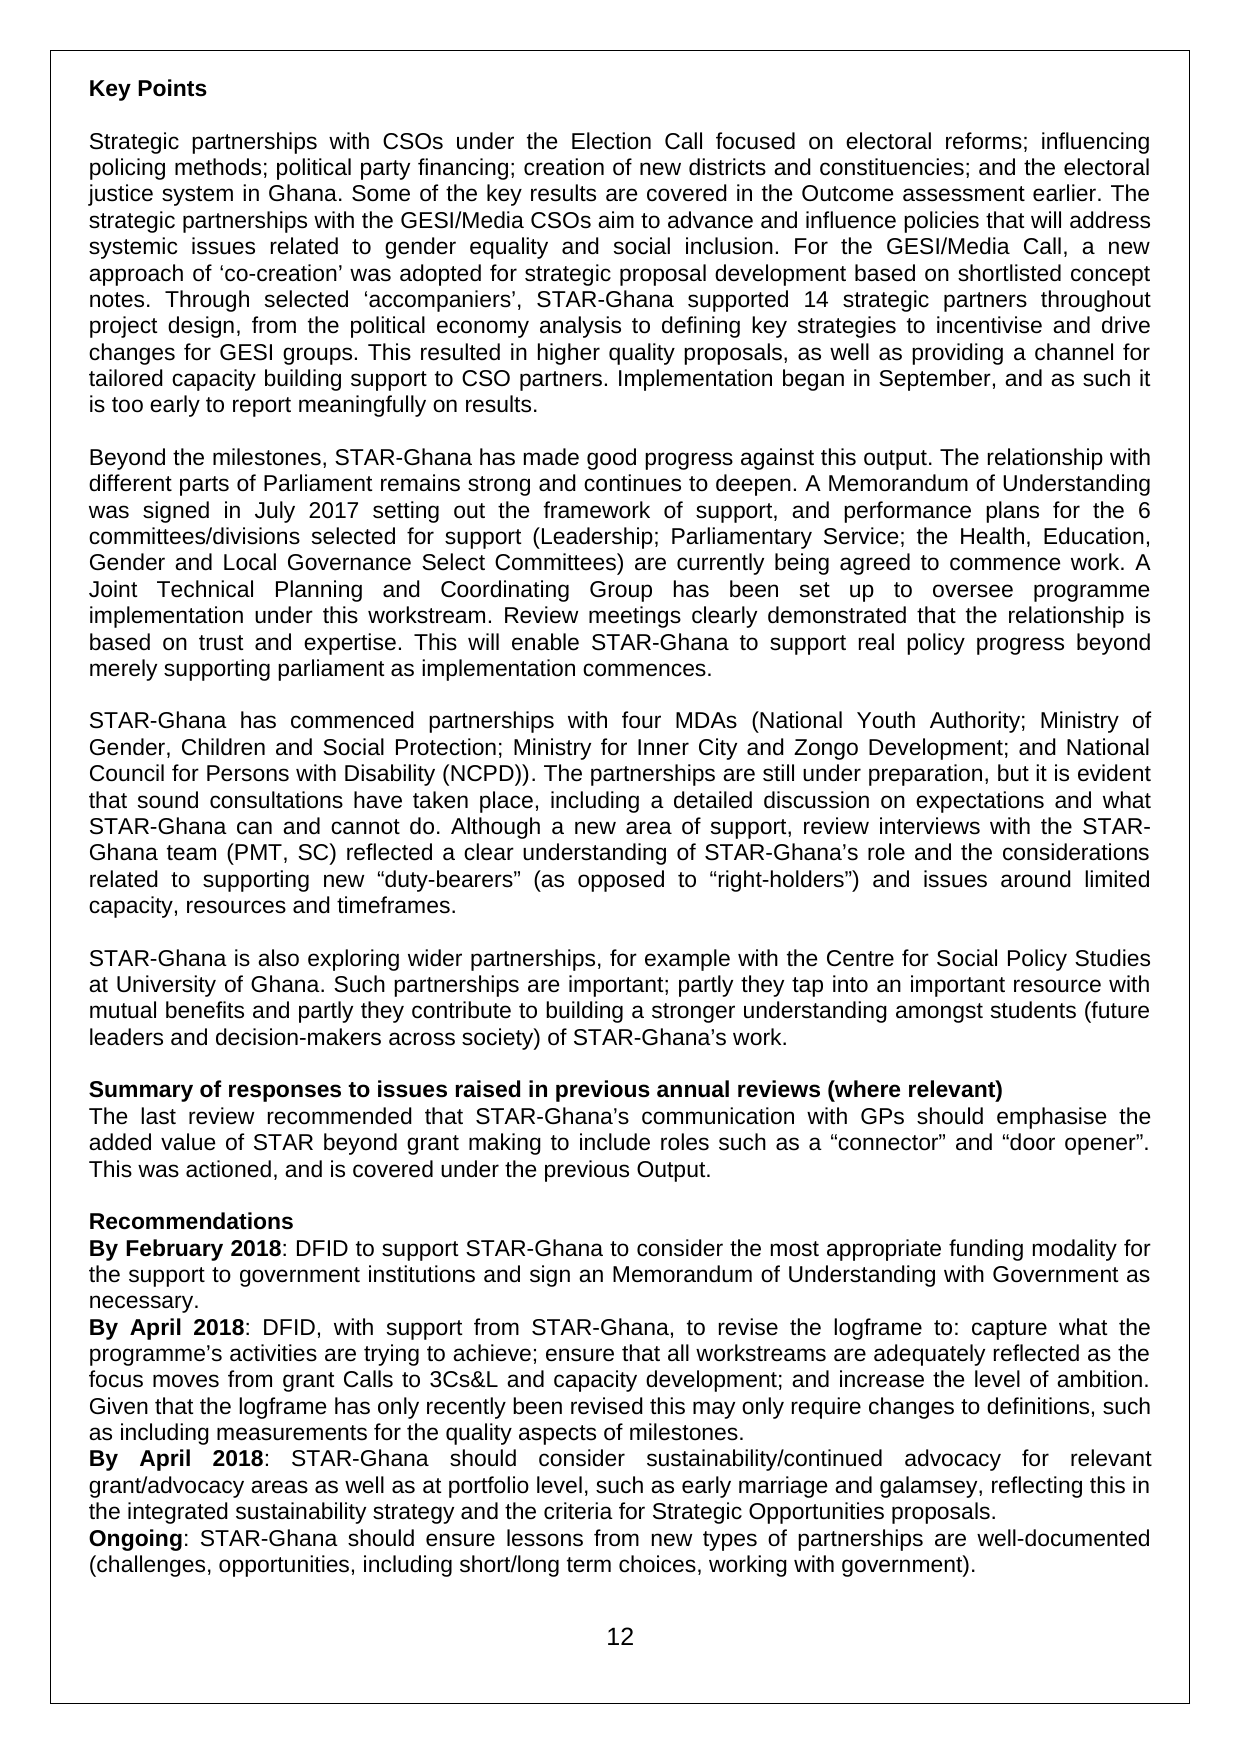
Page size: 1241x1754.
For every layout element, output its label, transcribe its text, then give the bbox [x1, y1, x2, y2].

text STAR-Ghana is also exploring wider partnerships, for example with the Centre for Social Policy Studies at University of Ghana. Such partnerships are important; partly they tap into an important resource with mutual benefits and partly they contribute to building a stronger understanding amongst students (future leaders and decision-makers across society) of STAR-Ghana’s work. [89, 945, 1152, 1050]
text Beyond the milestones, STAR-Ghana has made good progress against this output. The relationship with different parts of Parliament remains strong and continues to deepen. A Memorandum of Understanding was signed in July 2017 setting out the framework of support, and performance plans for the 6 committees/divisions selected for support (Leadership; Parliamentary Service; the Health, Education, Gender and Local Governance Select Committees) are currently being agreed to commence work. A Joint Technical Planning and Coordinating Group has been set up to oversee programme implementation under this workstream. Review meetings clearly demonstrated that the relationship is based on trust and expertise. This will enable STAR-Ghana to support real policy progress beyond merely supporting parliament as implementation commences. [89, 444, 1152, 681]
list By April 2018: STAR-Ghana should consider sustainability/continued advocacy for relevant grant/advocacy areas as well as at portfolio level, such as early marriage and galamsey, reflecting this in the integrated sustainability strategy and the criteria for Strategic Opportunities proposals. [89, 1445, 1152, 1524]
text By April 2018: DFID, with support from STAR-Ghana, to revise the logframe to: capture what the programme’s activities are trying to achieve; ensure that all workstreams are adequately reflected as the focus moves from grant Calls to 3Cs&L and capacity development; and increase the level of ambition. Given that the logframe has only recently been revised this may only require changes to definitions, such as including measurements for the quality aspects of milestones. [89, 1314, 1152, 1445]
text Ongoing: STAR-Ghana should ensure lessons from new types of partnerships are well-documented (challenges, opportunities, including short/long term choices, working with government). [89, 1524, 1152, 1577]
text Recommendations [89, 1208, 1152, 1234]
text STAR-Ghana has commenced partnerships with four MDAs (National Youth Authority; Ministry of Gender, Children and Social Protection; Ministry for Inner City and Zongo Development; and National Council for Persons with Disability (NCPD)). The partnerships are still under preparation, but it is evident that sound consultations have taken place, including a detailed discussion on expectations and what STAR-Ghana can and cannot do. Although a new area of support, review interviews with the STAR-Ghana team (PMT, SC) reflected a clear understanding of STAR-Ghana’s role and the considerations related to supporting new “duty-bearers” (as opposed to “right-holders”) and issues around limited capacity, resources and timeframes. [89, 707, 1152, 918]
text Strategic partnerships with CSOs under the Election Call focused on electoral reforms; influencing policing methods; political party financing; creation of new districts and constituencies; and the electoral justice system in Ghana. Some of the key results are covered in the Outcome assessment earlier. The strategic partnerships with the GESI/Media CSOs aim to advance and influence policies that will address systemic issues related to gender equality and social inclusion. For the GESI/Media Call, a new approach of ‘co-creation’ was adopted for strategic proposal development based on shortlisted concept notes. Through selected ‘accompaniers’, STAR-Ghana supported 14 strategic partners throughout project design, from the political economy analysis to defining key strategies to incentivise and drive changes for GESI groups. This resulted in higher quality proposals, as well as providing a channel for tailored capacity building support to CSO partners. Implementation began in September, and as such it is too early to report meaningfully on results. [89, 128, 1152, 418]
text Summary of responses to issues raised in previous annual reviews (where relevant) [89, 1076, 1152, 1103]
text The last review recommended that STAR-Ghana’s communication with GPs should emphasise the added value of STAR beyond grant making to include roles such as a “connector” and “door opener”. This was actioned, and is covered under the previous Output. [89, 1103, 1152, 1182]
text By February 2018: DFID to support STAR-Ghana to consider the most appropriate funding modality for the support to government institutions and sign an Memorandum of Understanding with Government as necessary. [89, 1234, 1152, 1314]
text Key Points [89, 75, 1152, 101]
